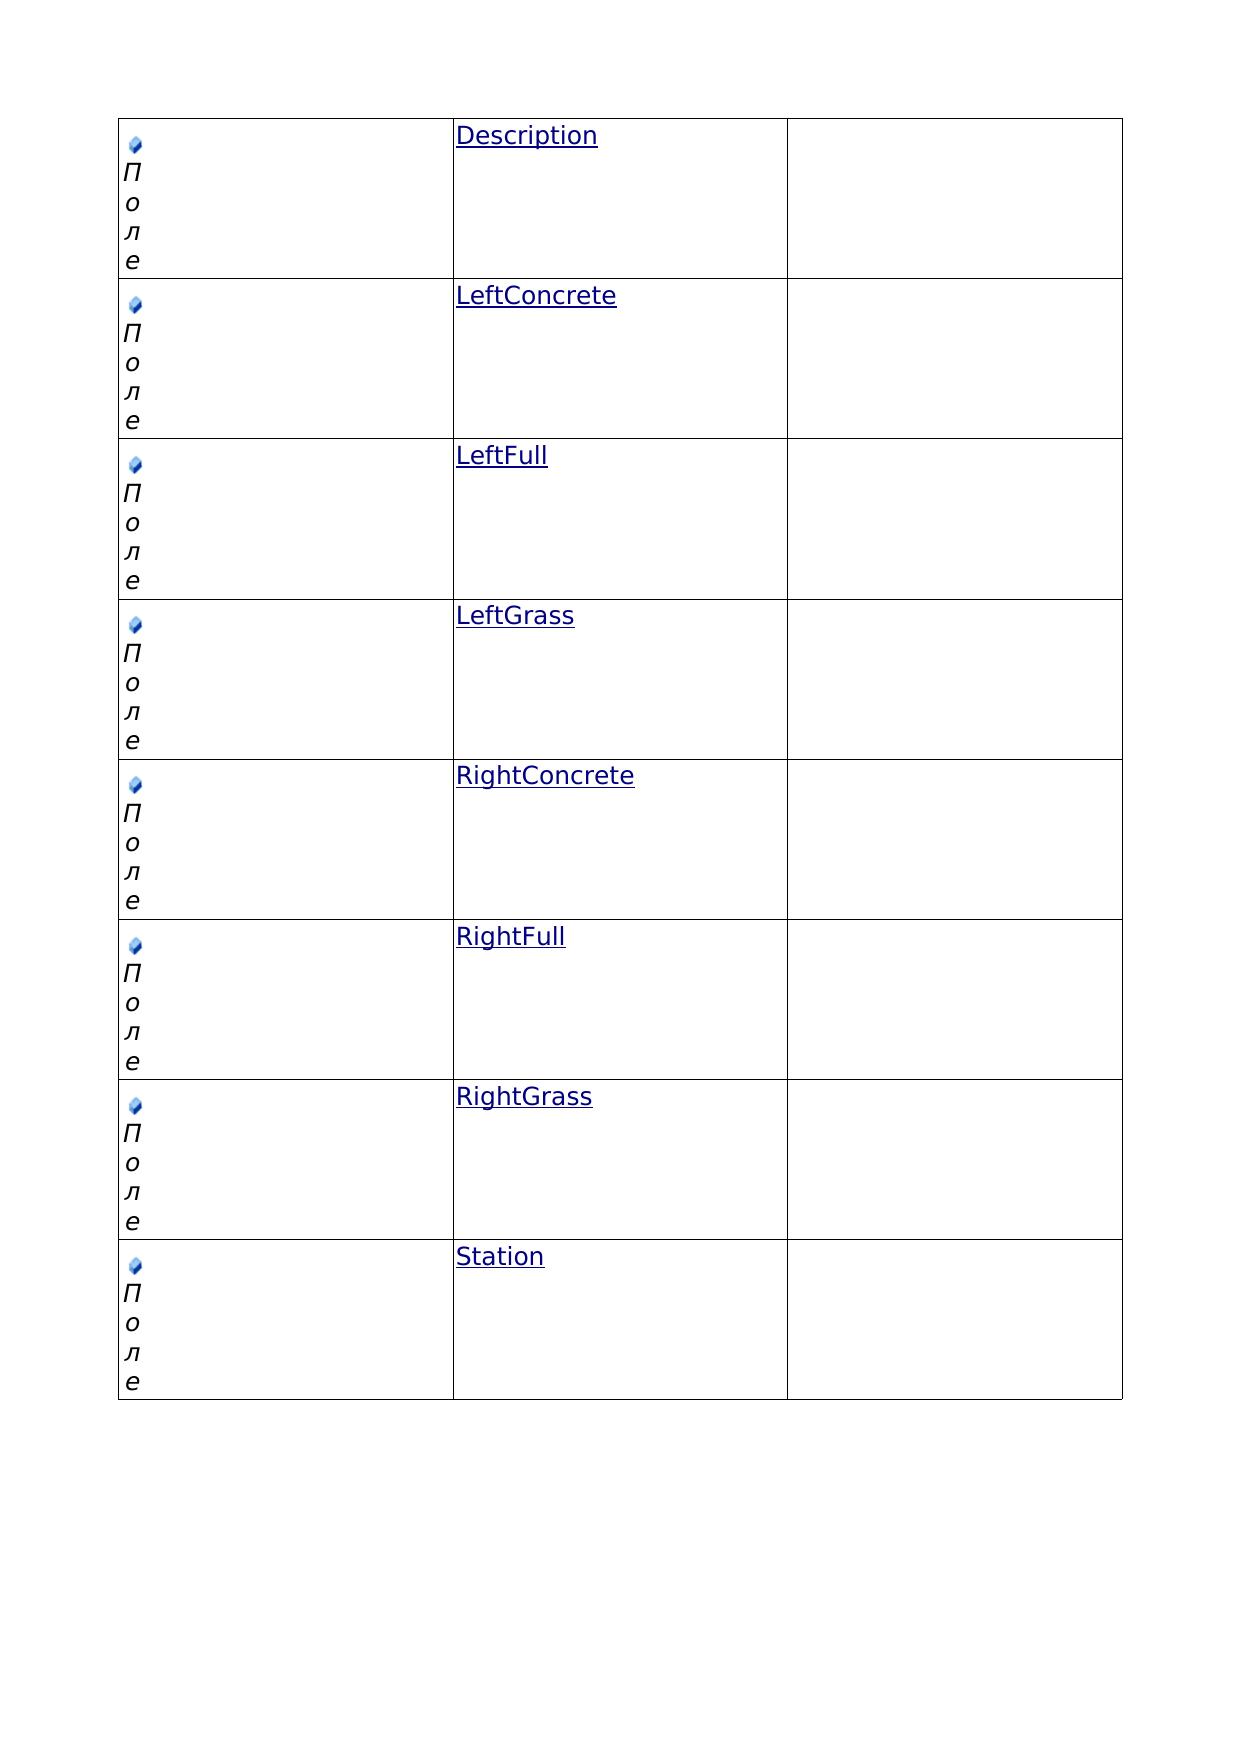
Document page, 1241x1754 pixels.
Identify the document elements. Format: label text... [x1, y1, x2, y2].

table_cell [119, 600, 453, 758]
table_cell [788, 600, 1122, 758]
table_cell [788, 439, 1122, 598]
table_cell RightGrass [454, 1080, 787, 1239]
table_cell [788, 119, 1122, 278]
table_cell [788, 1240, 1122, 1399]
table_cell [119, 760, 453, 919]
table_cell LeftConcrete [454, 279, 787, 438]
picture [121, 453, 147, 479]
table_cell LeftGrass [454, 600, 787, 758]
table_cell [119, 1240, 453, 1399]
table_cell [788, 920, 1122, 1079]
table_cell [119, 119, 453, 278]
table_cell [119, 279, 453, 438]
table_cell Station [454, 1240, 787, 1399]
table_cell [119, 1080, 453, 1239]
picture [121, 774, 147, 799]
picture [121, 613, 147, 639]
table_cell [119, 439, 453, 598]
picture [121, 934, 147, 960]
table_cell Description [454, 119, 787, 278]
table_cell RightFull [454, 920, 787, 1079]
table_cell [119, 920, 453, 1079]
table_cell [788, 279, 1122, 438]
picture [121, 293, 147, 319]
table_cell LeftFull [454, 439, 787, 598]
table_cell [788, 1080, 1122, 1239]
picture [121, 1254, 147, 1280]
picture [121, 133, 147, 159]
table_cell [788, 760, 1122, 919]
table_cell RightConcrete [454, 760, 787, 919]
picture [121, 1094, 147, 1120]
